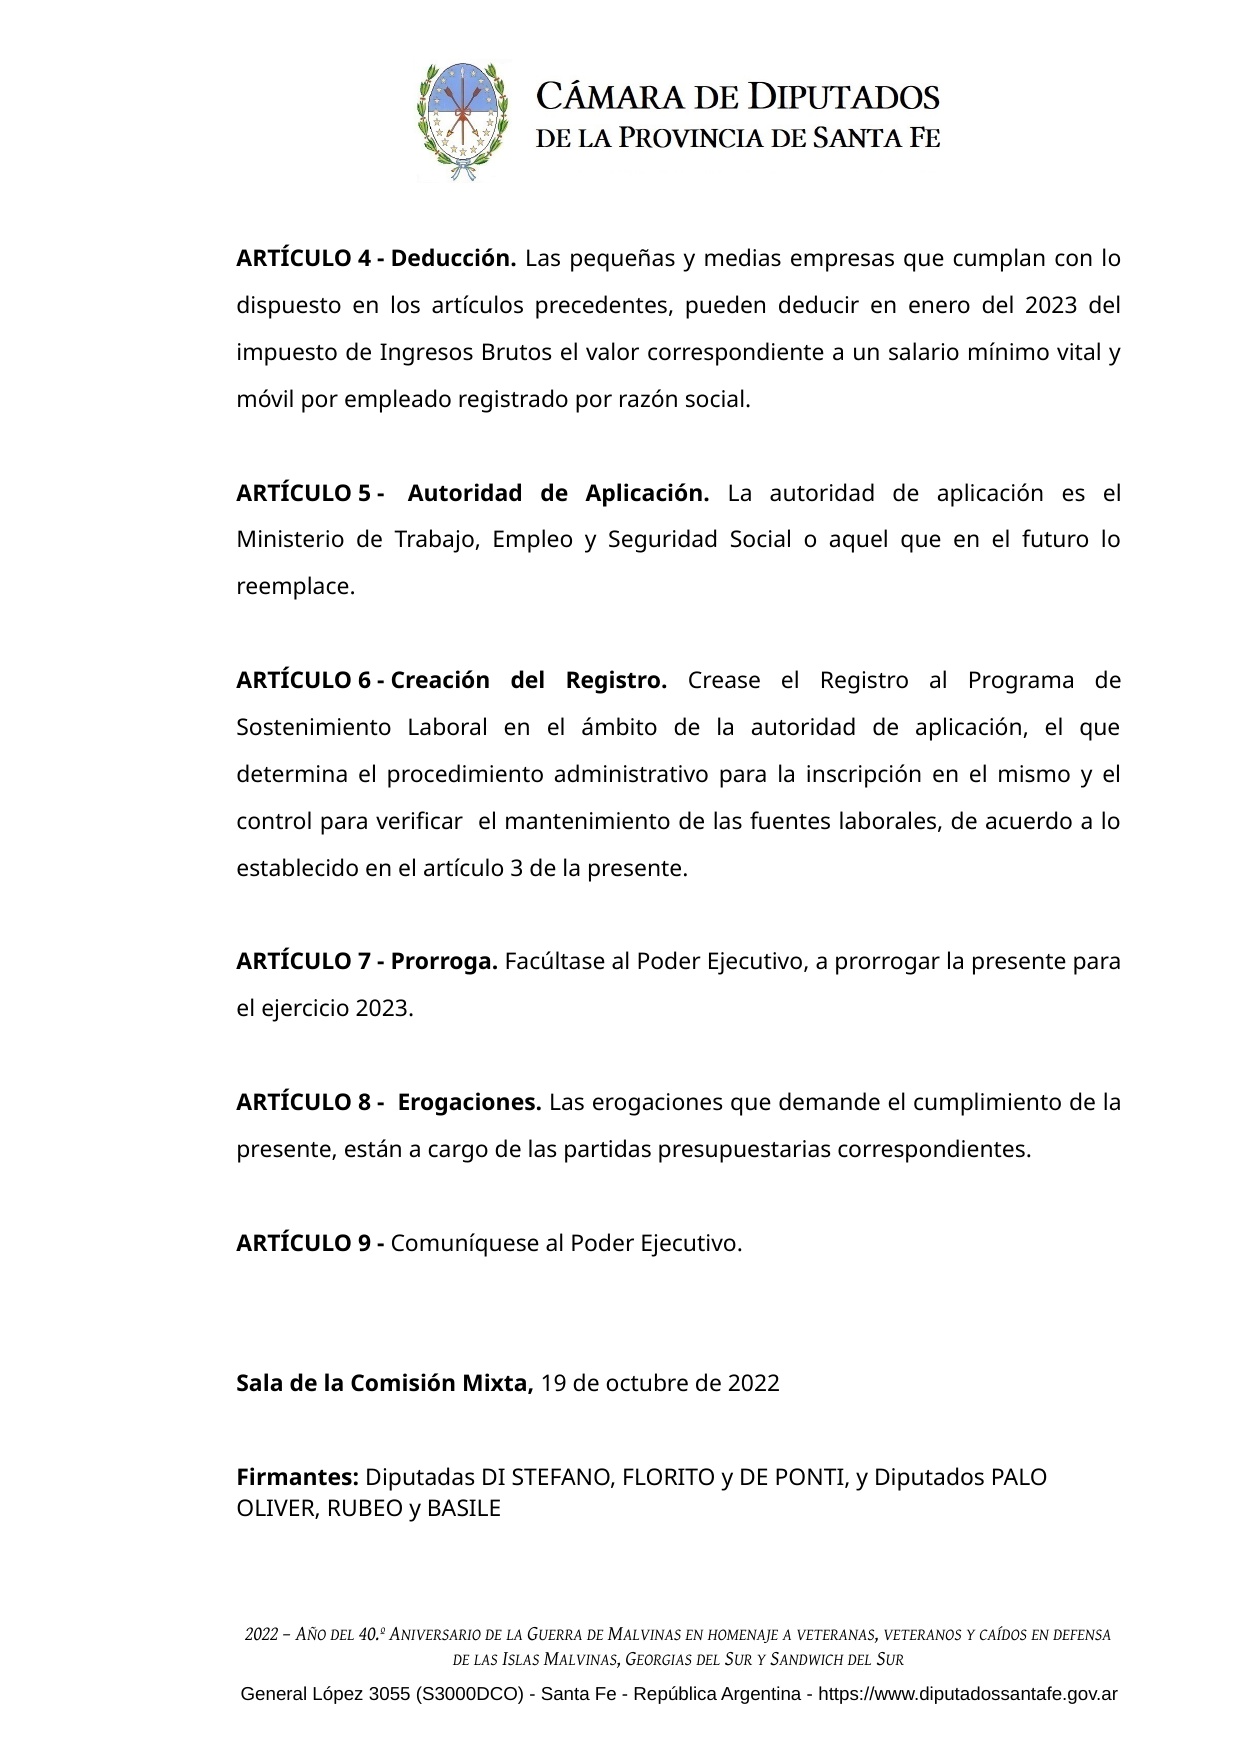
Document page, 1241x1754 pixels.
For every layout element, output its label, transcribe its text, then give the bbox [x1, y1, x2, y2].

picture [413, 59, 945, 183]
list Comuníquese al Poder Ejecutivo. [236, 1227, 1122, 1258]
list Prorroga. Facúltase al Poder Ejecutivo, a prorrogar la presente para el ejercicio 2023. [236, 945, 1122, 1023]
text Firmantes: Diputadas DI STEFANO, FLORITO y DE PONTI, y Diputados PALO OLIVER, RUBEO y BASILE [236, 1461, 1122, 1523]
list Erogaciones. Las erogaciones que demande el cumplimiento de la presente, están a cargo de las partidas presupuestarias correspondientes. [236, 1086, 1122, 1164]
list Deducción. Las pequeñas y medias empresas que cumplan con lo dispuesto en los artículos precedentes, pueden deducir en enero del 2023 del impuesto de Ingresos Brutos el valor correspondiente a un salario mínimo vital y móvil por empleado registrado por razón social. [236, 242, 1122, 414]
list Creación del Registro. Crease el Registro al Programa de Sostenimiento Laboral en el ámbito de la autoridad de aplicación, el que determina el procedimiento administrativo para la inscripción en el mismo y el control para verificar el mantenimiento de las fuentes laborales, de acuerdo a lo establecido en el artículo 3 de la presente. [236, 664, 1122, 883]
text Sala de la Comisión Mixta, 19 de octubre de 2022 [236, 1367, 1122, 1398]
list Autoridad de Aplicación. La autoridad de aplicación es el Ministerio de Trabajo, Empleo y Seguridad Social o aquel que en el futuro lo reemplace. [236, 477, 1122, 602]
